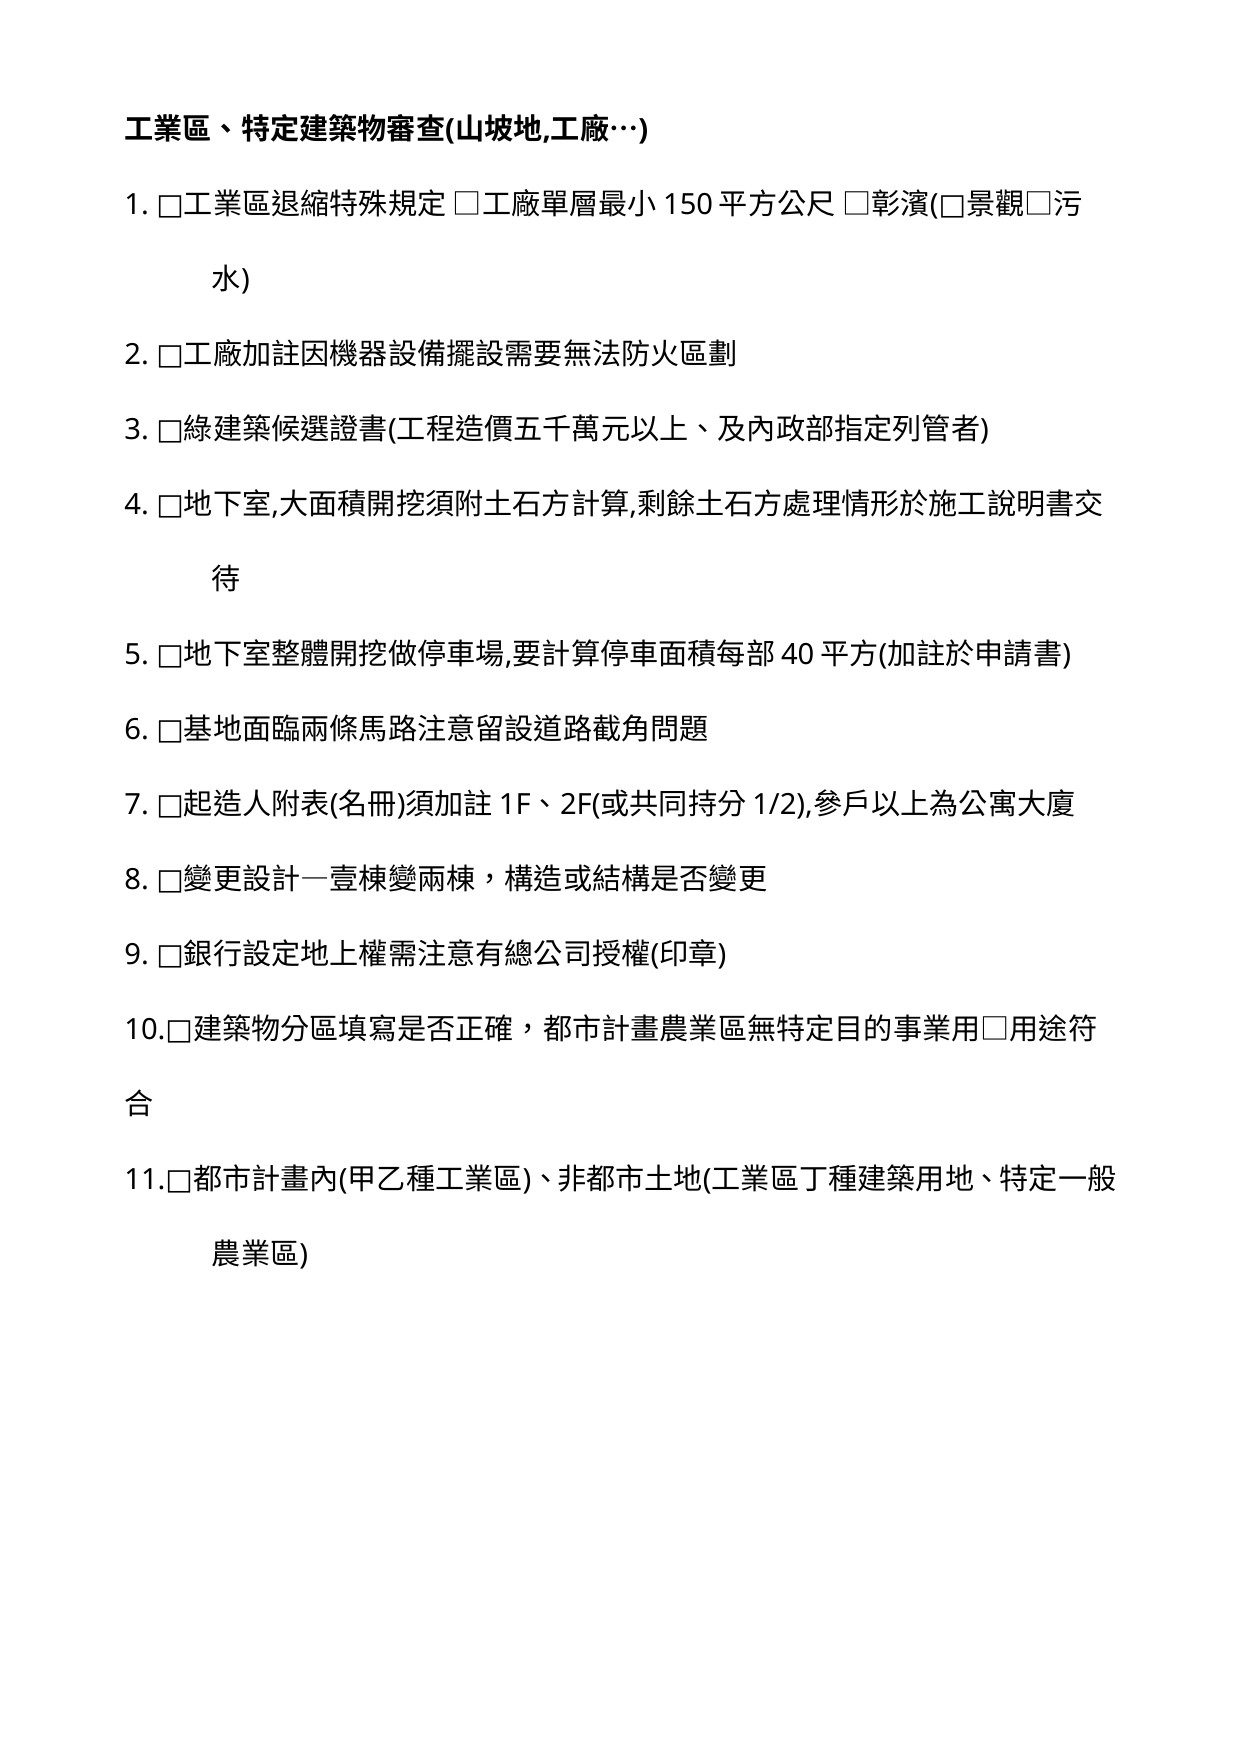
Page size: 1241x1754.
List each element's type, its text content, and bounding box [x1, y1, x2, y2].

text 11.□都市計畫內(甲乙種工業區)、非都市土地(工業區丁種建築用地、特定一般農業區) [124, 1139, 1116, 1289]
text 8. □變更設計—壹棟變兩棟，構造或結構是否變更 [124, 839, 1116, 914]
text 1. □工業區退縮特殊規定 □工廠單層最小150平方公尺 □彰濱(□景觀□污水) [124, 164, 1116, 314]
text 10.□建築物分區填寫是否正確，都市計畫農業區無特定目的事業用□用途符合 [124, 989, 1116, 1139]
text 2. □工廠加註因機器設備擺設需要無法防火區劃 [124, 314, 1116, 389]
text 5. □地下室整體開挖做停車場,要計算停車面積每部40平方(加註於申請書) [124, 614, 1116, 689]
text 4. □地下室,大面積開挖須附土石方計算,剩餘土石方處理情形於施工說明書交待 [124, 464, 1116, 614]
text 6. □基地面臨兩條馬路注意留設道路截角問題 [124, 689, 1116, 764]
text 9. □銀行設定地上權需注意有總公司授權(印章) [124, 914, 1116, 989]
text 工業區、特定建築物審查(山坡地,工廠…) [124, 89, 1116, 164]
text 7. □起造人附表(名冊)須加註1F、2F(或共同持分1/2),參戶以上為公寓大廈 [124, 764, 1116, 839]
text 3. □綠建築候選證書(工程造價五千萬元以上、及內政部指定列管者) [124, 389, 1116, 464]
